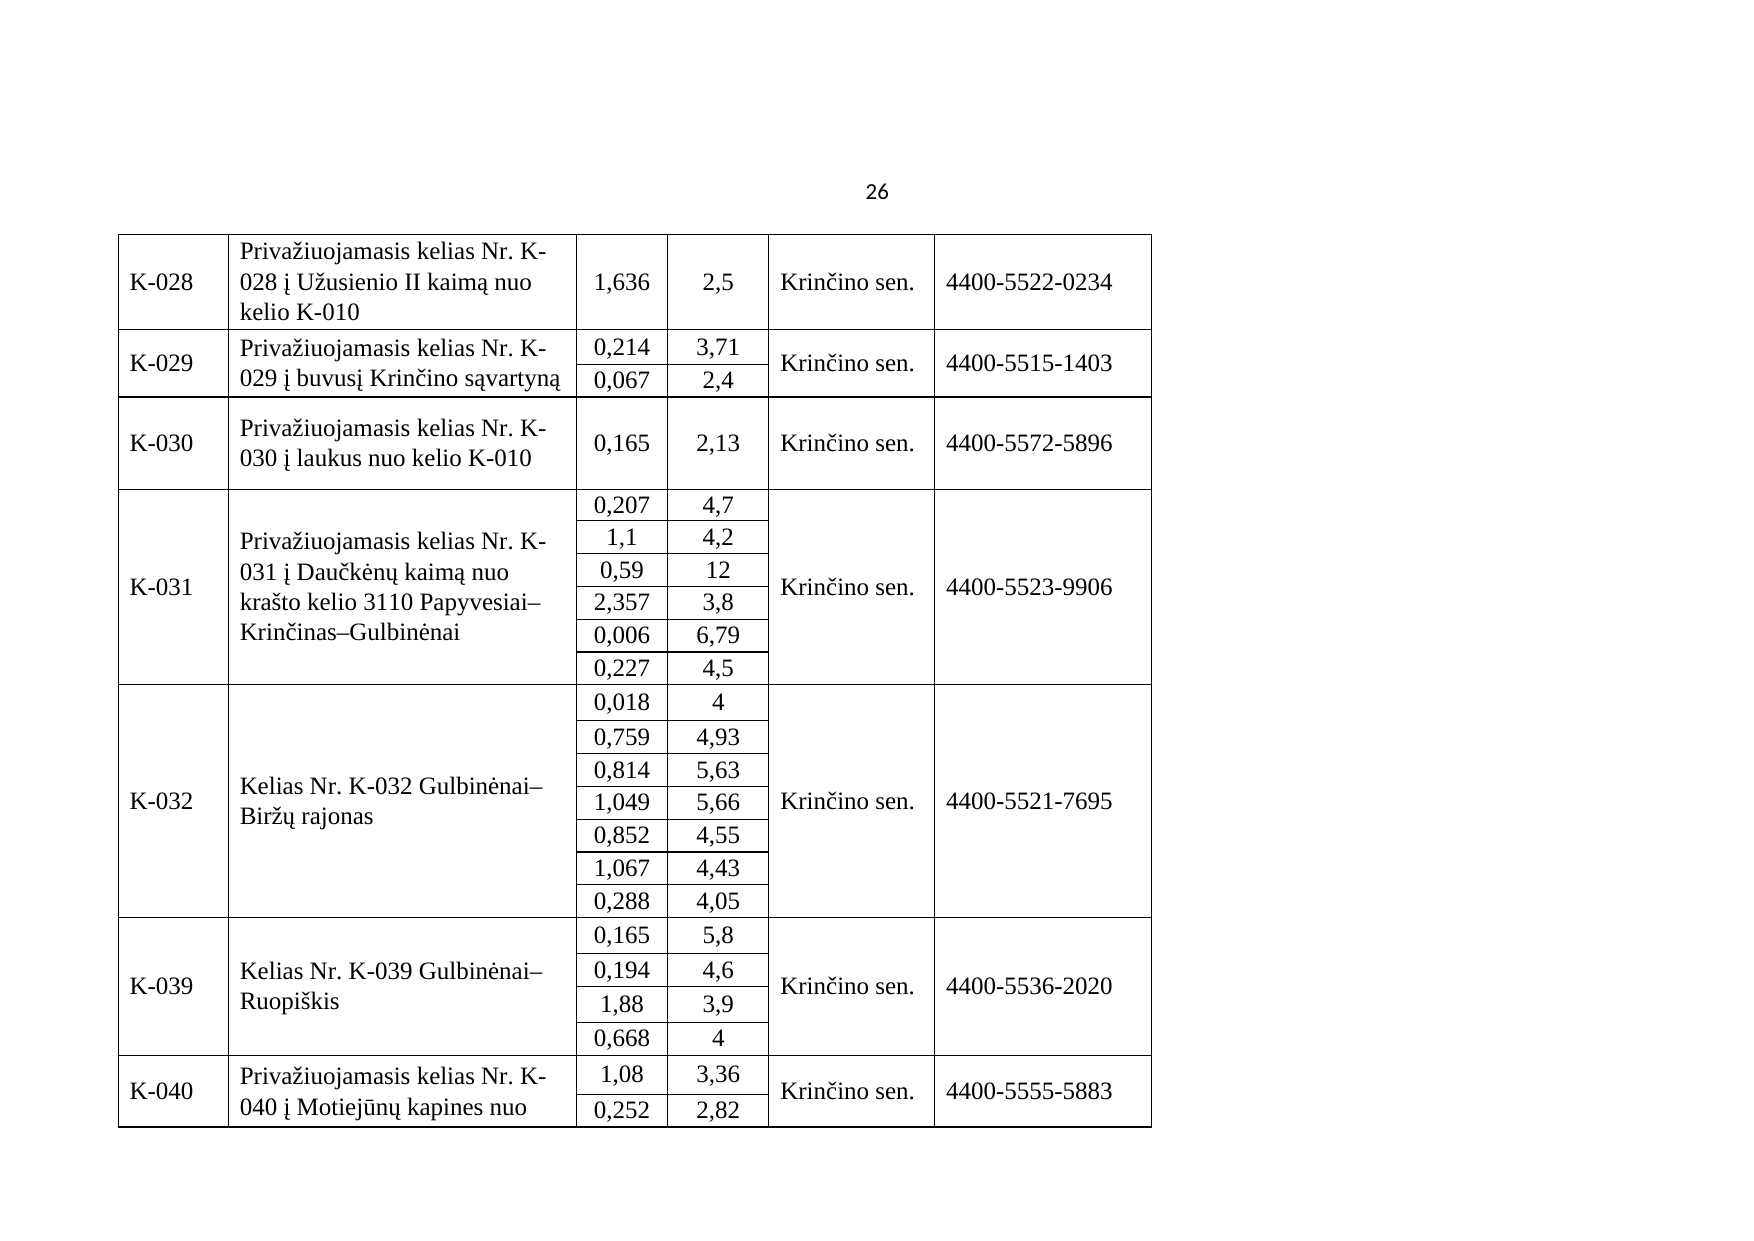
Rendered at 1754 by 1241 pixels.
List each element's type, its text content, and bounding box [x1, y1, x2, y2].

table_cell Privažiuojamasis kelias Nr. K-029 į buvusį Krinčino sąvartyną [229, 330, 576, 396]
table_cell 2,13 [668, 398, 768, 489]
table_cell 4400-5536-2020 [935, 918, 1151, 1054]
table_cell Privažiuojamasis kelias Nr. K-031 į Daučkėnų kaimą nuo krašto kelio 3110 Papyvesiai–Krinčinas–Gulbinėnai [229, 490, 576, 684]
table_cell 0,006 [577, 620, 667, 651]
table_cell 4 [668, 1023, 768, 1054]
table_cell 3,36 [668, 1056, 768, 1094]
table_cell 4400-5515-1403 [935, 330, 1151, 396]
table_cell 5,66 [668, 787, 768, 819]
table_cell 5,8 [668, 918, 768, 953]
table_cell 4,93 [668, 721, 768, 753]
table_cell 4,55 [668, 820, 768, 851]
table_cell 0,227 [577, 653, 667, 684]
table_cell 4,05 [668, 885, 768, 917]
table_cell 1,1 [577, 521, 667, 553]
table_cell Privažiuojamasis kelias Nr. K-040 į Motiejūnų kapines nuo [229, 1056, 576, 1126]
table_cell 12 [668, 554, 768, 586]
table_cell 3,9 [668, 987, 768, 1022]
table_cell 0,852 [577, 820, 667, 851]
table_cell 0,252 [577, 1095, 667, 1126]
table_cell 4,7 [668, 490, 768, 520]
table_cell Krinčino sen. [769, 330, 934, 396]
table_cell Privažiuojamasis kelias Nr. K-030 į laukus nuo kelio K-010 [229, 398, 576, 489]
table_cell Krinčino sen. [769, 918, 934, 1054]
table_cell 0,59 [577, 554, 667, 586]
table_cell 4400-5523-9906 [935, 490, 1151, 684]
table_cell 0,288 [577, 885, 667, 917]
table_cell 4,6 [668, 954, 768, 986]
table_cell Krinčino sen. [769, 398, 934, 489]
table_cell 4,5 [668, 653, 768, 684]
table_cell 4400-5522-0234 [935, 235, 1151, 329]
table_cell K-028 [119, 235, 228, 329]
table_cell 1,08 [577, 1056, 667, 1094]
table_cell K-030 [119, 398, 228, 489]
table_cell 4,43 [668, 853, 768, 884]
table_cell 4,2 [668, 521, 768, 553]
table_cell Privažiuojamasis kelias Nr. K-028 į Užusienio II kaimą nuo kelio K-010 [229, 235, 576, 329]
table_cell 0,668 [577, 1023, 667, 1054]
table_cell 2,5 [668, 235, 768, 329]
table_cell 0,165 [577, 918, 667, 953]
table_cell K-029 [119, 330, 228, 396]
table_cell K-031 [119, 490, 228, 684]
table_cell K-039 [119, 918, 228, 1054]
table_cell 0,207 [577, 490, 667, 520]
table_cell 0,759 [577, 721, 667, 753]
table_cell K-032 [119, 685, 228, 917]
table_cell Krinčino sen. [769, 685, 934, 917]
table_cell 3,8 [668, 587, 768, 619]
table_cell 0,018 [577, 685, 667, 720]
table_cell 0,214 [577, 330, 667, 364]
table_cell 5,63 [668, 754, 768, 786]
table_cell 6,79 [668, 620, 768, 651]
table_cell 0,194 [577, 954, 667, 986]
table_cell 4400-5521-7695 [935, 685, 1151, 917]
table_cell Kelias Nr. K-039 Gulbinėnai–Ruopiškis [229, 918, 576, 1054]
table_cell Krinčino sen. [769, 1056, 934, 1126]
table_cell 4 [668, 685, 768, 720]
table_cell 1,067 [577, 853, 667, 884]
table_cell 0,067 [577, 365, 667, 396]
table_cell K-040 [119, 1056, 228, 1126]
table_cell 0,165 [577, 398, 667, 489]
table_cell Krinčino sen. [769, 490, 934, 684]
table_cell Krinčino sen. [769, 235, 934, 329]
table_cell 2,4 [668, 365, 768, 396]
table_cell 1,049 [577, 787, 667, 819]
table_cell 1,88 [577, 987, 667, 1022]
table_cell 0,814 [577, 754, 667, 786]
table_cell Kelias Nr. K-032 Gulbinėnai–Biržų rajonas [229, 685, 576, 917]
table_cell 4400-5555-5883 [935, 1056, 1151, 1126]
table_cell 2,82 [668, 1095, 768, 1126]
table_cell 2,357 [577, 587, 667, 619]
table_cell 1,636 [577, 235, 667, 329]
table_cell 4400-5572-5896 [935, 398, 1151, 489]
table_cell 3,71 [668, 330, 768, 364]
